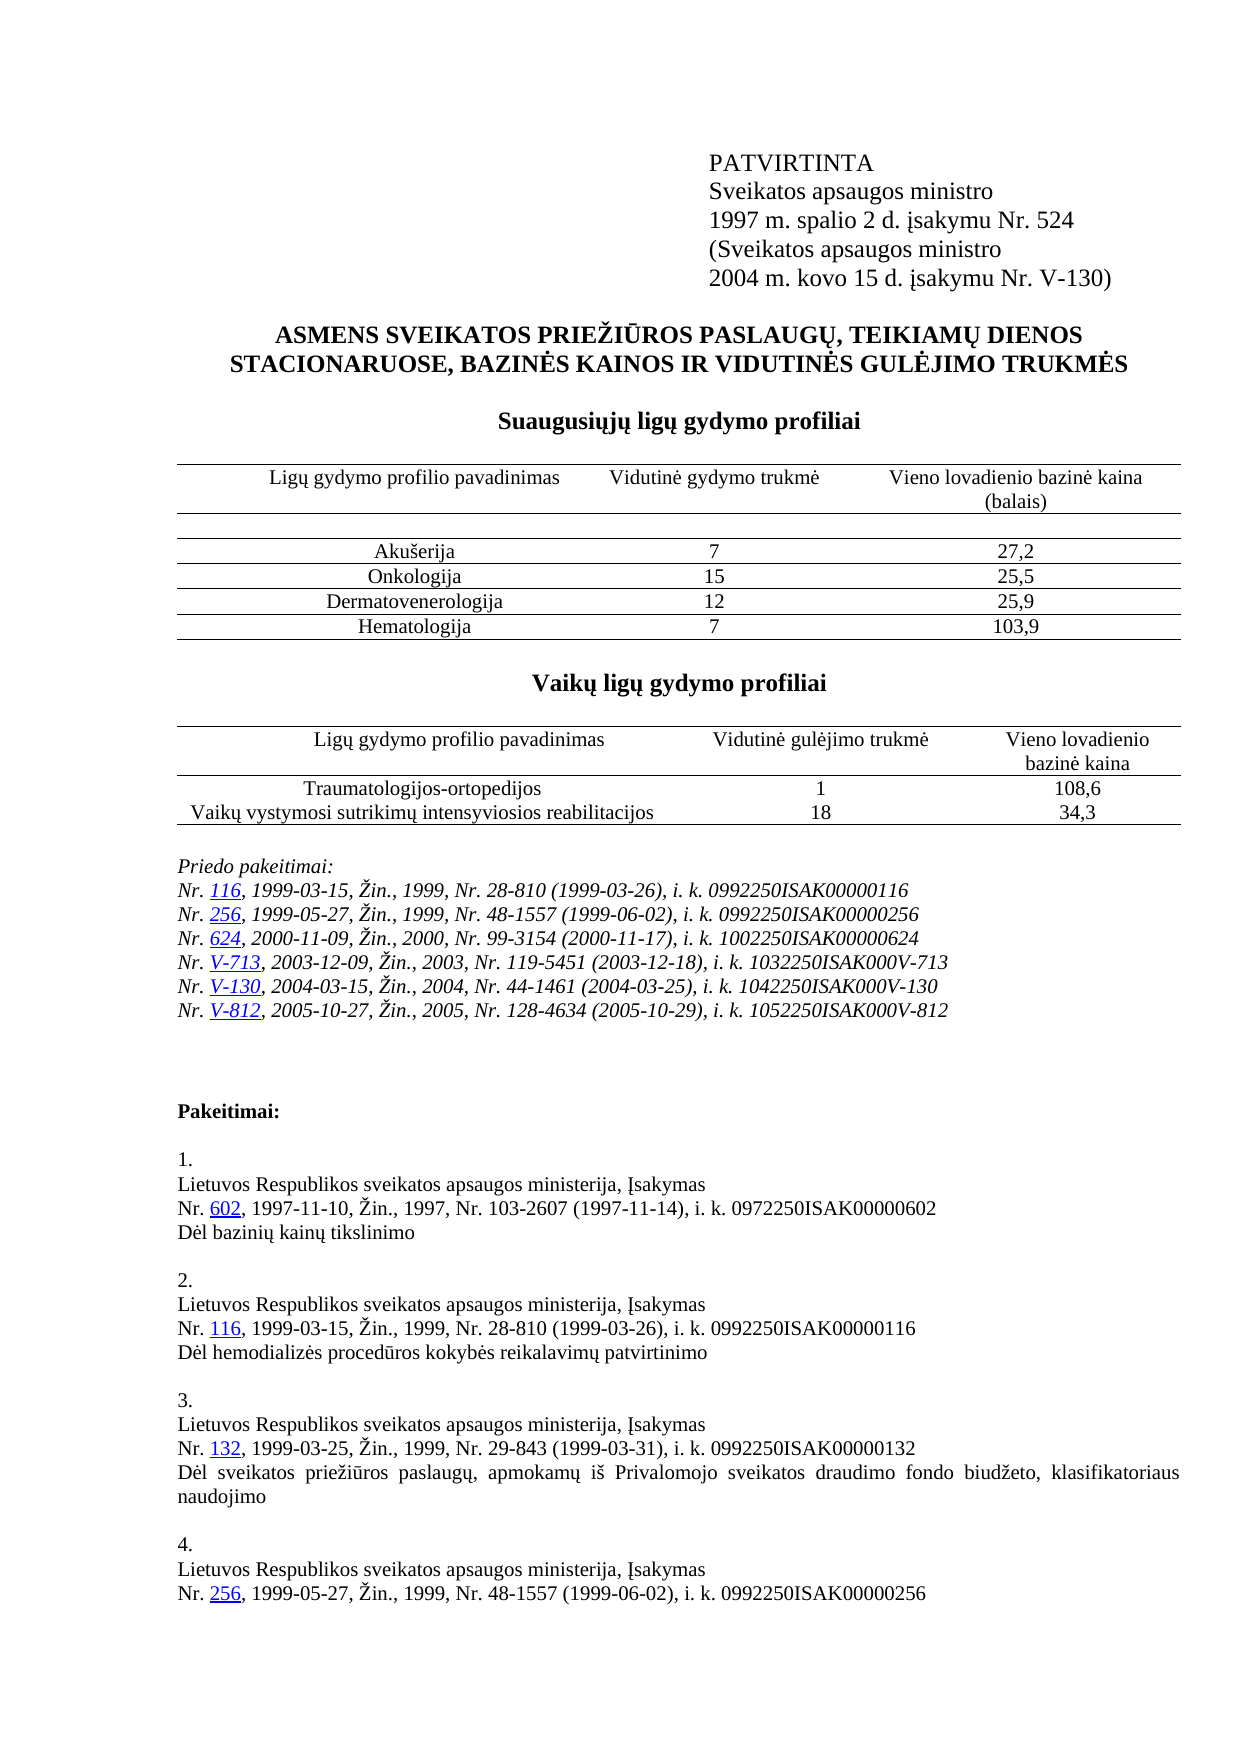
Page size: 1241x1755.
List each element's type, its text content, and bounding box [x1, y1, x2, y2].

table_cell [177, 514, 578, 538]
table_cell [850, 514, 1181, 538]
text 3. [177, 1388, 1181, 1412]
table_cell 25,9 [850, 589, 1181, 613]
text Pakeitimai: [177, 1099, 1181, 1123]
table_cell Vaikų vystymosi sutrikimų intensyviosios reabilitacijos [177, 800, 667, 824]
table_cell [578, 514, 850, 538]
table_cell Traumatologijos-ortopedijos [177, 776, 667, 800]
text 1. [177, 1147, 1181, 1171]
text Nr. 116, 1999-03-15, Žin., 1999, Nr. 28-810 (1999-03-26), i. k. 0992250ISAK00000116 [177, 878, 1181, 902]
table_header Ligų gydymo profilio pavadinimas [177, 465, 578, 513]
text Nr. V-812, 2005-10-27, Žin., 2005, Nr. 128-4634 (2005-10-29), i. k. 1052250ISAK000V-812 [177, 998, 1181, 1022]
text Dėl bazinių kainų tikslinimo [177, 1219, 1181, 1244]
text Sveikatos apsaugos ministro [177, 176, 1181, 205]
table_cell 15 [578, 564, 850, 588]
table_cell 7 [578, 539, 850, 563]
text 2. [177, 1268, 1181, 1292]
text Dėl hemodializės procedūros kokybės reikalavimų patvirtinimo [177, 1340, 1181, 1364]
table_header Vidutinė gydymo trukmė [578, 465, 850, 513]
text Nr. 624, 2000-11-09, Žin., 2000, Nr. 99-3154 (2000-11-17), i. k. 1002250ISAK00000624 [177, 926, 1181, 950]
text Lietuvos Respublikos sveikatos apsaugos ministerija, Įsakymas [177, 1292, 1181, 1316]
text 1997 m. spalio 2 d. įsakymu Nr. 524 [177, 205, 1181, 234]
text Lietuvos Respublikos sveikatos apsaugos ministerija, Įsakymas [177, 1171, 1181, 1196]
table_cell 12 [578, 589, 850, 613]
text Nr. 602, 1997-11-10, Žin., 1997, Nr. 103-2607 (1997-11-14), i. k. 0972250ISAK00000602 [177, 1196, 1181, 1219]
text Nr. 256, 1999-05-27, Žin., 1999, Nr. 48-1557 (1999-06-02), i. k. 0992250ISAK00000256 [177, 1581, 1181, 1604]
table_cell 1 [667, 776, 974, 800]
text Priedo pakeitimai: [177, 854, 1181, 878]
text Nr. 132, 1999-03-25, Žin., 1999, Nr. 29-843 (1999-03-31), i. k. 0992250ISAK00000132 [177, 1436, 1181, 1460]
text Dėl sveikatos priežiūros paslaugų, apmokamų iš Privalomojo sveikatos draudimo fondo biudžeto, klasifikatoriaus naudojimo [177, 1460, 1181, 1508]
table_header Vidutinė gulėjimo trukmė [667, 727, 974, 775]
table_header Vieno lovadienio bazinė kaina (balais) [850, 465, 1181, 513]
table_cell 108,6 [974, 776, 1181, 800]
text PATVIRTINTA [177, 148, 1181, 176]
table_header Vieno lovadienio bazinė kaina [974, 727, 1181, 775]
text Vaikų ligų gydymo profiliai [177, 668, 1181, 697]
text Nr. 116, 1999-03-15, Žin., 1999, Nr. 28-810 (1999-03-26), i. k. 0992250ISAK00000116 [177, 1316, 1181, 1340]
table_header Ligų gydymo profilio pavadinimas [177, 727, 667, 775]
table_cell 34,3 [974, 800, 1181, 824]
text Asmens sveikatos priežiūros paslaugų, teikiamų dienos stacionaruose, bazinės kainos ir vidutinės gulėjimo trukmės [177, 320, 1181, 378]
text (Sveikatos apsaugos ministro [177, 234, 1181, 263]
text Lietuvos Respublikos sveikatos apsaugos ministerija, Įsakymas [177, 1412, 1181, 1436]
table_cell Dermatovenerologija [177, 589, 578, 613]
text Nr. V-130, 2004-03-15, Žin., 2004, Nr. 44-1461 (2004-03-25), i. k. 1042250ISAK000V-130 [177, 974, 1181, 998]
table_cell 27,2 [850, 539, 1181, 563]
table_cell Hematologija [177, 615, 578, 638]
table_cell 25,5 [850, 564, 1181, 588]
text Lietuvos Respublikos sveikatos apsaugos ministerija, Įsakymas [177, 1556, 1181, 1581]
table_cell Akušerija [177, 539, 578, 563]
text 4. [177, 1532, 1181, 1556]
text Nr. 256, 1999-05-27, Žin., 1999, Nr. 48-1557 (1999-06-02), i. k. 0992250ISAK00000256 [177, 902, 1181, 926]
text Nr. V-713, 2003-12-09, Žin., 2003, Nr. 119-5451 (2003-12-18), i. k. 1032250ISAK000V-713 [177, 950, 1181, 974]
table_cell Onkologija [177, 564, 578, 588]
text 2004 m. kovo 15 d. įsakymu Nr. V-130) [177, 263, 1181, 291]
table_cell 7 [578, 615, 850, 638]
table_cell 18 [667, 800, 974, 824]
table_cell 103,9 [850, 615, 1181, 638]
text Suaugusiųjų ligų gydymo profiliai [177, 406, 1181, 435]
